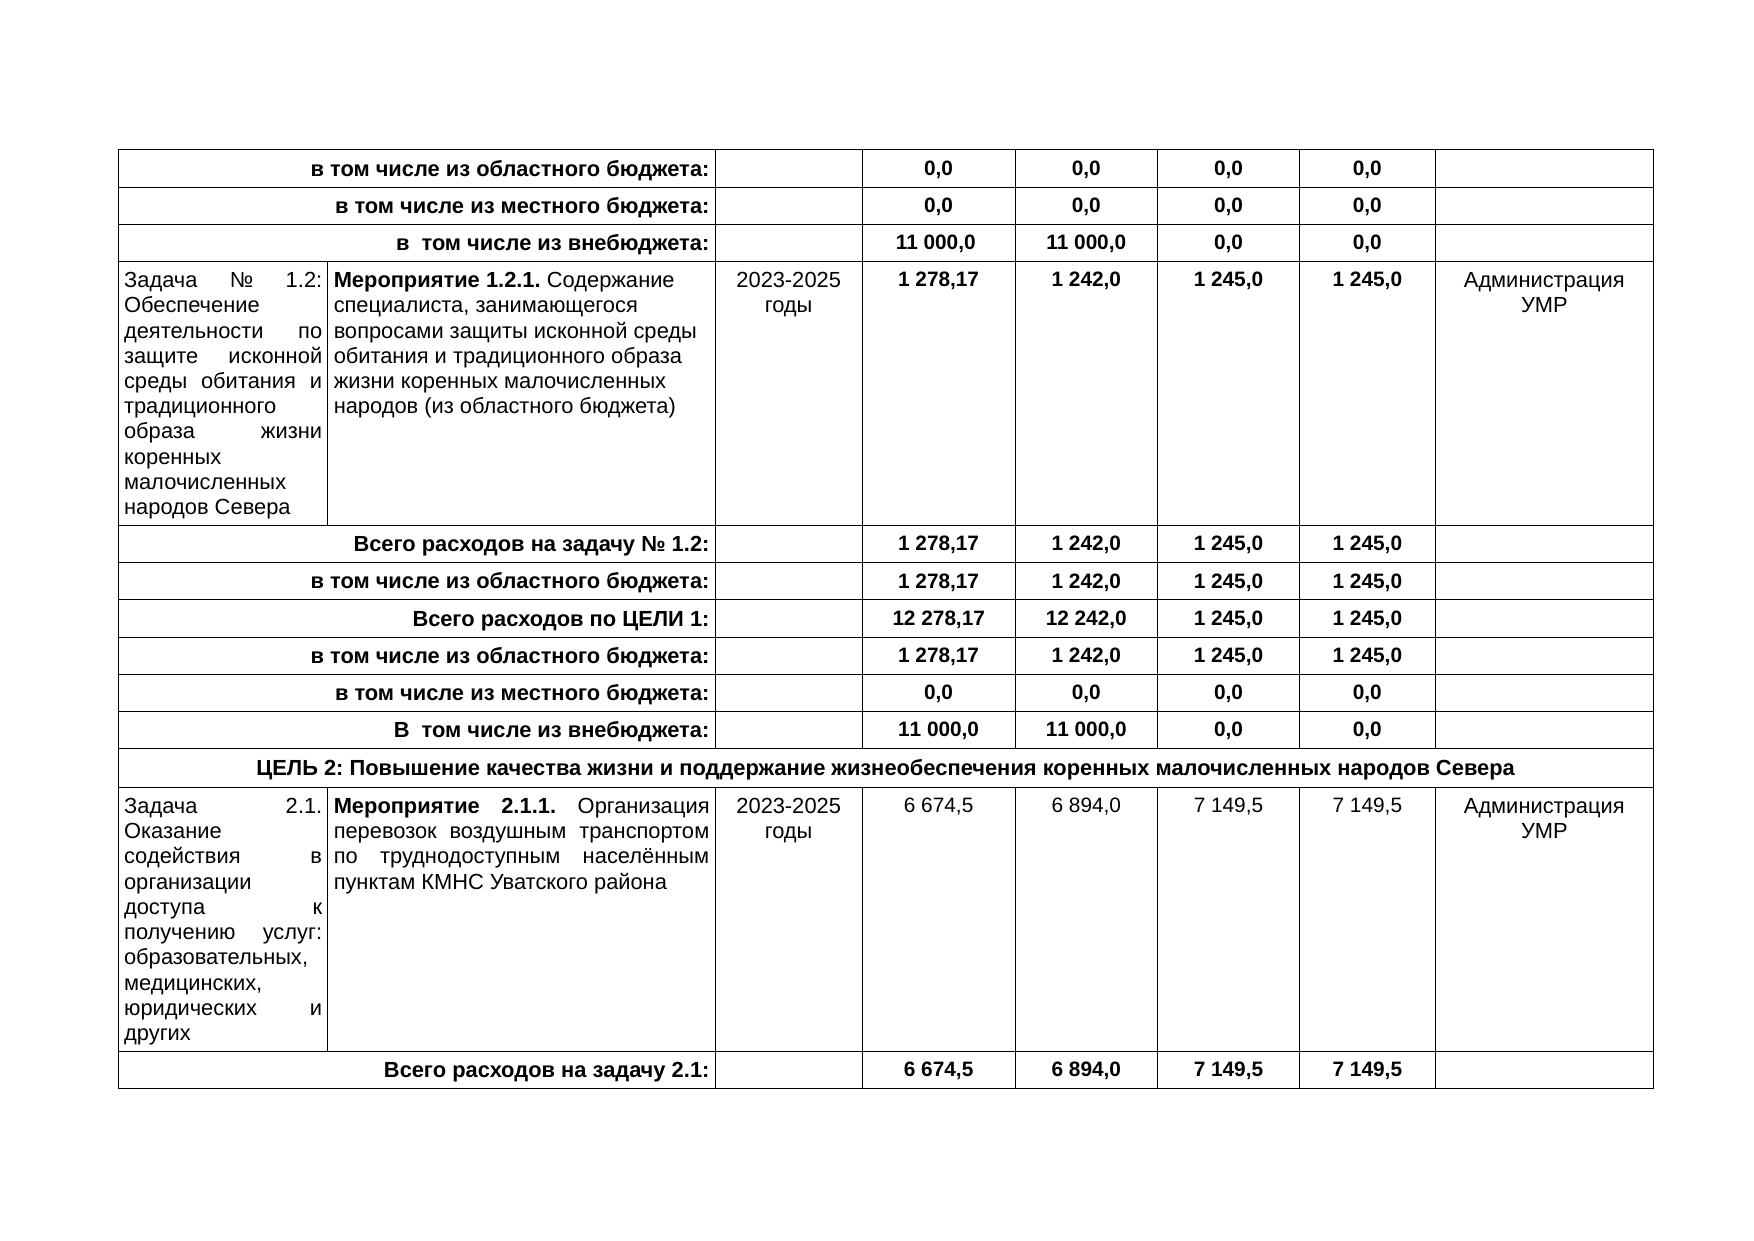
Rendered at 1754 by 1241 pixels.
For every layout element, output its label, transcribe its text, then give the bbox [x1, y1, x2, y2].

table_cell 0,0 [1158, 675, 1299, 711]
table_cell 0,0 [863, 675, 1015, 711]
table_cell 0,0 [1016, 188, 1157, 224]
table_cell 2023-2025 годы [716, 262, 862, 525]
table_cell 1 278,17 [863, 526, 1015, 562]
table_cell в том числе из областного бюджета: [119, 150, 715, 187]
table_cell [716, 188, 862, 224]
table_cell 7 149,5 [1158, 1052, 1299, 1088]
table_cell 2023-2025 годы [716, 788, 862, 1051]
table_cell [1436, 526, 1653, 562]
table_cell [716, 225, 862, 261]
table_cell 1 242,0 [1016, 563, 1157, 599]
table_cell 1 245,0 [1158, 600, 1299, 637]
table_cell 1 242,0 [1016, 638, 1157, 674]
table_cell 0,0 [1300, 188, 1435, 224]
table_cell Задача 2.1. Оказание содействия в организации доступа к получению услуг: образовательных, медицинских, юридических и других [119, 788, 327, 1051]
table_cell [716, 712, 862, 748]
table_cell [1436, 188, 1653, 224]
table_cell 1 278,17 [863, 638, 1015, 674]
table_cell [1436, 712, 1653, 748]
table_cell 0,0 [863, 150, 1015, 187]
table_cell 0,0 [1158, 188, 1299, 224]
table_cell 6 894,0 [1016, 1052, 1157, 1088]
table_cell 1 245,0 [1300, 600, 1435, 637]
table_cell 6 894,0 [1016, 788, 1157, 1051]
table_cell [716, 150, 862, 187]
table_cell [1436, 638, 1653, 674]
table_cell 7 149,5 [1300, 1052, 1435, 1088]
table_cell в том числе из областного бюджета: [119, 563, 715, 599]
table_cell в том числе из внебюджета: [119, 225, 715, 261]
table_cell [1436, 563, 1653, 599]
table_cell 1 245,0 [1300, 563, 1435, 599]
table_cell 11 000,0 [863, 225, 1015, 261]
table_cell [1436, 225, 1653, 261]
table_cell Администрация УМР [1436, 788, 1653, 1051]
table_cell Всего расходов по ЦЕЛИ 1: [119, 600, 715, 637]
table_cell Задача № 1.2: Обеспечение деятельности по защите исконной среды обитания и традиционного образа жизни коренных малочисленных народов Севера [119, 262, 327, 525]
table_cell 1 242,0 [1016, 526, 1157, 562]
table_cell ЦЕЛЬ 2: Повышение качества жизни и поддержание жизнеобеспечения коренных малочисленных народов Севера [119, 749, 1653, 787]
table_cell 0,0 [1016, 675, 1157, 711]
table_cell 1 245,0 [1300, 526, 1435, 562]
table_cell 0,0 [1158, 225, 1299, 261]
table_cell 0,0 [1300, 712, 1435, 748]
table_cell 1 245,0 [1300, 638, 1435, 674]
table_cell 1 278,17 [863, 262, 1015, 525]
table_cell Всего расходов на задачу № 1.2: [119, 526, 715, 562]
table_cell в том числе из местного бюджета: [119, 188, 715, 224]
table_cell 7 149,5 [1158, 788, 1299, 1051]
table_cell [1436, 600, 1653, 637]
table_cell [1436, 1052, 1653, 1088]
table_cell 1 245,0 [1158, 638, 1299, 674]
table_cell 0,0 [1158, 150, 1299, 187]
table_cell 0,0 [863, 188, 1015, 224]
table_cell 12 242,0 [1016, 600, 1157, 637]
table_cell Мероприятие 2.1.1. Организация перевозок воздушным транспортом по труднодоступным населённым пунктам КМНС Уватского района [328, 788, 715, 1051]
table_cell [716, 638, 862, 674]
table_cell Администрация УМР [1436, 262, 1653, 525]
table_cell 0,0 [1300, 150, 1435, 187]
table_cell 1 245,0 [1158, 526, 1299, 562]
table_cell 1 245,0 [1158, 563, 1299, 599]
table_cell [716, 1052, 862, 1088]
table_cell 1 278,17 [863, 563, 1015, 599]
table_cell 1 242,0 [1016, 262, 1157, 525]
table_cell 0,0 [1300, 225, 1435, 261]
table_cell Всего расходов на задачу 2.1: [119, 1052, 715, 1088]
table_cell [1436, 675, 1653, 711]
table_cell [716, 563, 862, 599]
table_cell 1 245,0 [1158, 262, 1299, 525]
table_cell 11 000,0 [1016, 225, 1157, 261]
table_cell 0,0 [1300, 675, 1435, 711]
table_cell 11 000,0 [1016, 712, 1157, 748]
table_cell [1436, 150, 1653, 187]
table_cell [716, 526, 862, 562]
table_cell в том числе из местного бюджета: [119, 675, 715, 711]
table_cell 6 674,5 [863, 788, 1015, 1051]
table_cell 7 149,5 [1300, 788, 1435, 1051]
table_cell в том числе из областного бюджета: [119, 638, 715, 674]
table_cell [716, 675, 862, 711]
table_cell Мероприятие 1.2.1. Содержание специалиста, занимающегося вопросами защиты исконной среды обитания и традиционного образа жизни коренных малочисленных народов (из областного бюджета) [328, 262, 715, 525]
table_cell 1 245,0 [1300, 262, 1435, 525]
table_cell 12 278,17 [863, 600, 1015, 637]
table_cell 6 674,5 [863, 1052, 1015, 1088]
table_cell 11 000,0 [863, 712, 1015, 748]
table_cell 0,0 [1158, 712, 1299, 748]
table_cell В том числе из внебюджета: [119, 712, 715, 748]
table_cell [716, 600, 862, 637]
table_cell 0,0 [1016, 150, 1157, 187]
